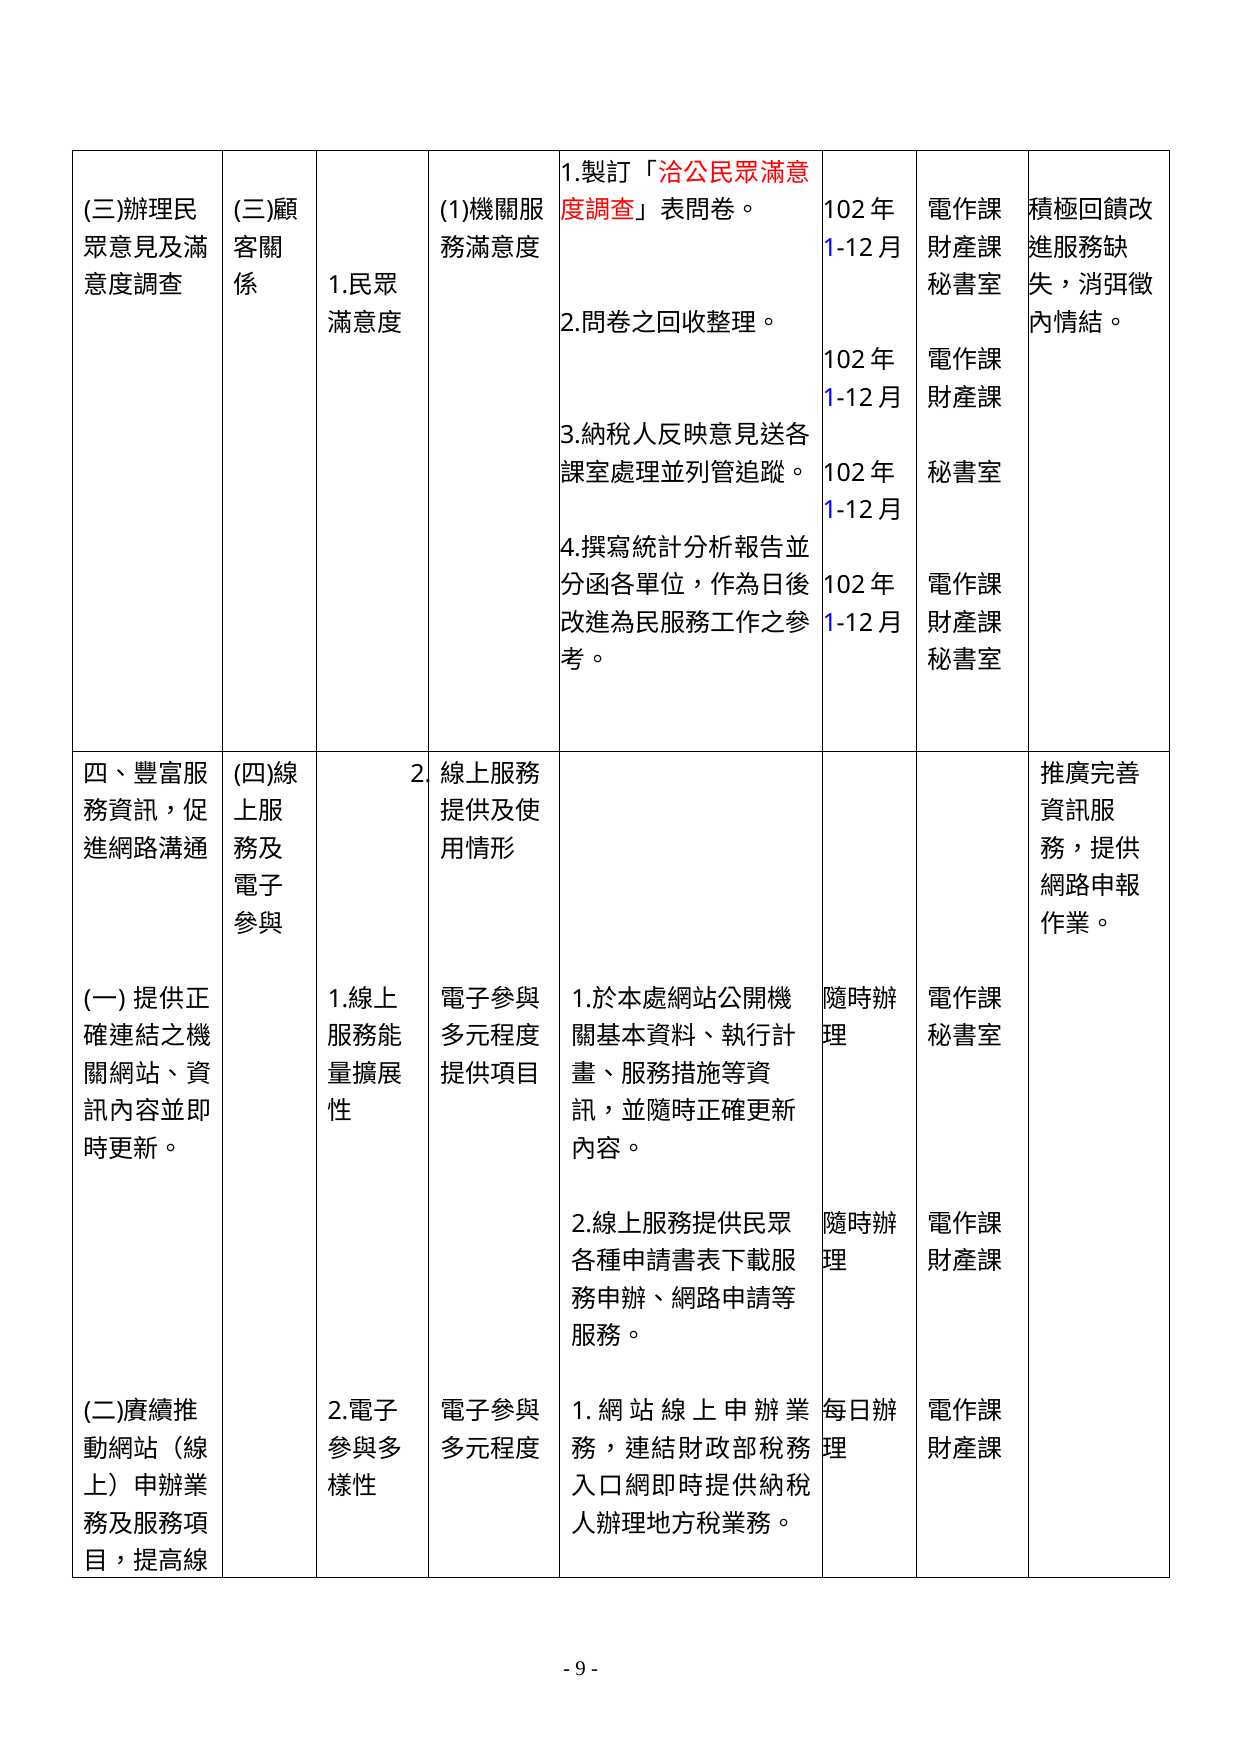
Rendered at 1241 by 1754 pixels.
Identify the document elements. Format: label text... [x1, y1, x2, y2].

table_cell 1.於本處網站公開機關基本資料、執行計畫、服務措施等資訊，並隨時正確更新內容。 2.線上服務提供民眾各種申請書表下載服務申辦、網路申請等服務。 1.網站線上申辦業務，連結財政部稅務入口網即時提供納稅人辦理地方稅業務。 [560, 752, 822, 1577]
table_cell 隨時辦理 隨時辦理 每日辦理 [823, 752, 916, 1577]
table_cell (三)顧客關係 [223, 151, 316, 751]
table_cell 推廣完善資訊服務，提供網路申報作業。 [1029, 752, 1169, 1577]
table_cell 電作課 秘書室 電作課 財產課 電作課 財產課 [917, 752, 1028, 1577]
table_cell 1.製訂「洽公民眾滿意度調查」表問卷。 2.問卷之回收整理。 3.納稅人反映意見送各課室處理並列管追蹤。 4.撰寫統計分析報告並分函各單位，作為日後改進為民服務工作之參考。 [560, 151, 822, 751]
table_cell 四、豐富服務資訊，促進網路溝通 (一) 提供正確連結之機關網站、資訊內容並即時更新。 (二)賡續推動網站（線上）申辦業務及服務項目，提高線 [73, 752, 222, 1577]
table_cell 積極回饋改進服務缺失，消弭徵內情結。 [1029, 151, 1169, 751]
table_cell (四)線上服務及電子參與 [223, 752, 316, 1577]
table_cell 102年1-12月 102年1-12月 102年1-12月 102年1-12月 [823, 151, 916, 751]
table_cell 1.服務行為友善與專業性 1.民眾滿意度 [317, 151, 428, 751]
table_cell (1)機關服務滿意度 [429, 151, 559, 751]
table_cell 線上服務提供及使用情形 電子參與多元程度提供項目 電子參與多元程度 [429, 752, 559, 1577]
table_cell (三)辦理民眾意見及滿意度調查 [73, 151, 222, 751]
table_cell 1.線上服務能量擴展性 2.電子參與多樣性 [317, 752, 428, 1577]
table_cell 電作課 財產課 秘書室 電作課 財產課 秘書室 電作課 財產課 秘書室 [917, 151, 1028, 751]
